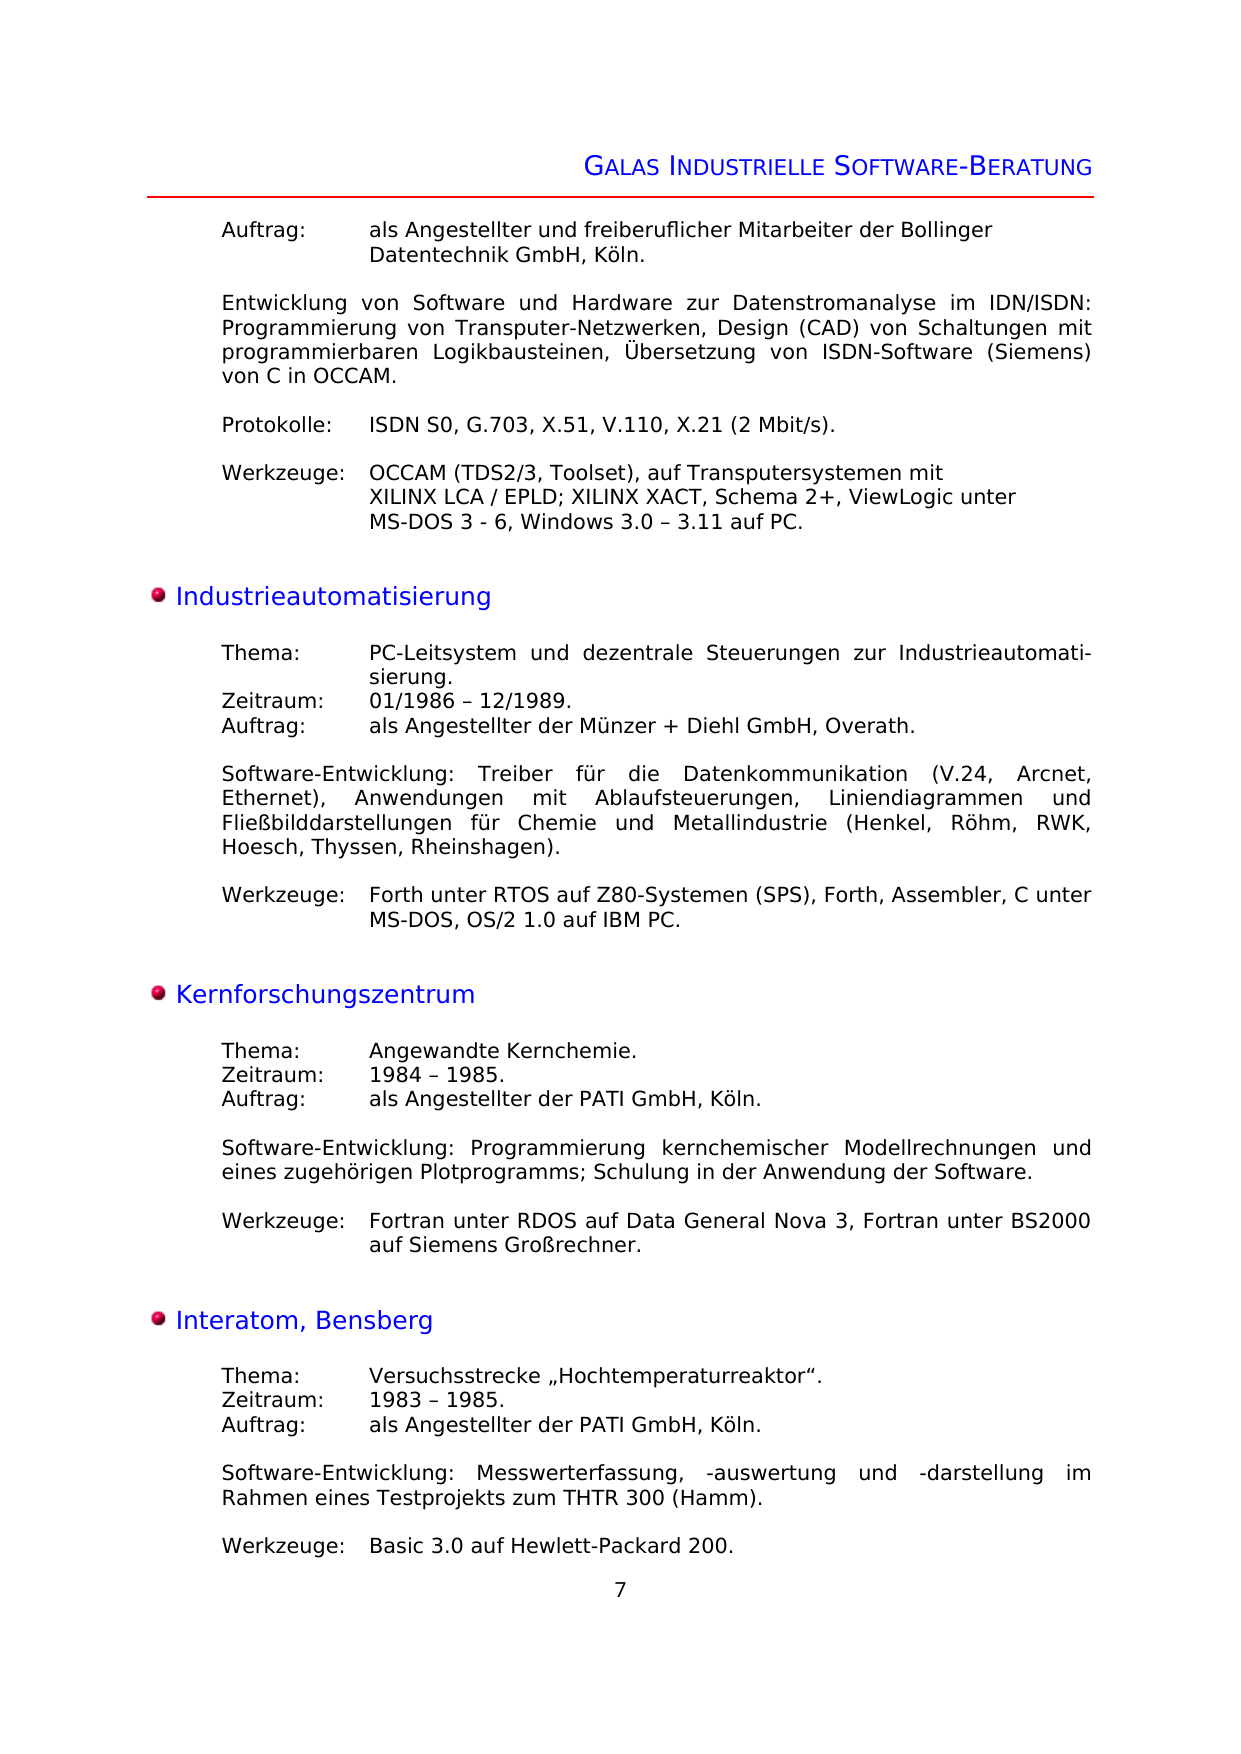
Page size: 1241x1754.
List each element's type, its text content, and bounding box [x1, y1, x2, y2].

text Software-Entwicklung: Programmierung kernchemischer Modellrechnungen und eines zugehörigen Plotprogramms; Schulung in der Anwendung der Software. [221, 1136, 1092, 1184]
text Auftrag: als Angestellter der PATI GmbH, Köln. [221, 1087, 1092, 1112]
text MS-DOS 3 - 6, Windows 3.0 – 3.11 auf PC. [369, 510, 1092, 534]
text Kernforschungszentrum [148, 981, 1092, 1010]
text Zeitraum: 1984 – 1985. [221, 1063, 1092, 1087]
picture [149, 585, 168, 605]
text Software-Entwicklung: Treiber für die Datenkommunikation (V.24, Arcnet, Ethernet), Anwendungen mit Ablaufsteuerungen, Liniendiagrammen und Fließbilddarstellungen für Chemie und Metallindustrie (Henkel, Röhm, RWK, Hoesch, Thyssen, Rheinshagen). [221, 762, 1092, 859]
text Zeitraum: 01/1986 – 12/1989. [221, 689, 1092, 714]
text Werkzeuge: Fortran unter RDOS auf Data General Nova 3, Fortran unter BS2000 auf Siemens Großrechner. [221, 1209, 1092, 1257]
text XILINX LCA / EPLD; XILINX XACT, Schema 2+, ViewLogic unter [295, 485, 1092, 510]
text Werkzeuge: Basic 3.0 auf Hewlett-Packard 200. [221, 1534, 1092, 1558]
text Thema: PC-Leitsystem und dezentrale Steuerungen zur Industrieautomati-sierung. [221, 641, 1092, 689]
text Industrieautomatisierung [148, 582, 1092, 612]
picture [149, 1309, 168, 1328]
text Auftrag: als Angestellter der Münzer + Diehl GmbH, Overath. [221, 714, 1092, 738]
text Werkzeuge: Forth unter RTOS auf Z80-Systemen (SPS), Forth, Assembler, C unter MS-DOS, OS/2 1.0 auf IBM PC. [221, 883, 1092, 932]
text Interatom, Bensberg [148, 1306, 1092, 1335]
text Protokolle: ISDN S0, G.703, X.51, V.110, X.21 (2 Mbit/s). [221, 413, 1092, 437]
text Auftrag: als Angestellter der PATI GmbH, Köln. [221, 1413, 1092, 1437]
text Thema: Angewandte Kernchemie. [221, 1039, 1092, 1063]
text Thema: Versuchsstrecke „Hochtemperaturreaktor“. [221, 1364, 1092, 1388]
text Auftrag: als Angestellter und freiberuflicher Mitarbeiter der Bollinger [221, 218, 1092, 243]
text Zeitraum: 1983 – 1985. [221, 1388, 1092, 1413]
text Software-Entwicklung: Messwerterfassung, -auswertung und -darstellung im Rahmen eines Testprojekts zum THTR 300 (Hamm). [221, 1461, 1092, 1510]
text Datentechnik GmbH, Köln. [295, 243, 1092, 267]
text Entwicklung von Software und Hardware zur Datenstromanalyse im IDN/ISDN: Programmierung von Transputer-Netzwerken, Design (CAD) von Schaltungen mit programmierbaren Logikbausteinen, Übersetzung von ISDN-Software (Siemens) von C in OCCAM. [221, 291, 1092, 388]
text Werkzeuge: OCCAM (TDS2/3, Toolset), auf Transputersystemen mit [221, 461, 1092, 485]
picture [149, 983, 168, 1003]
